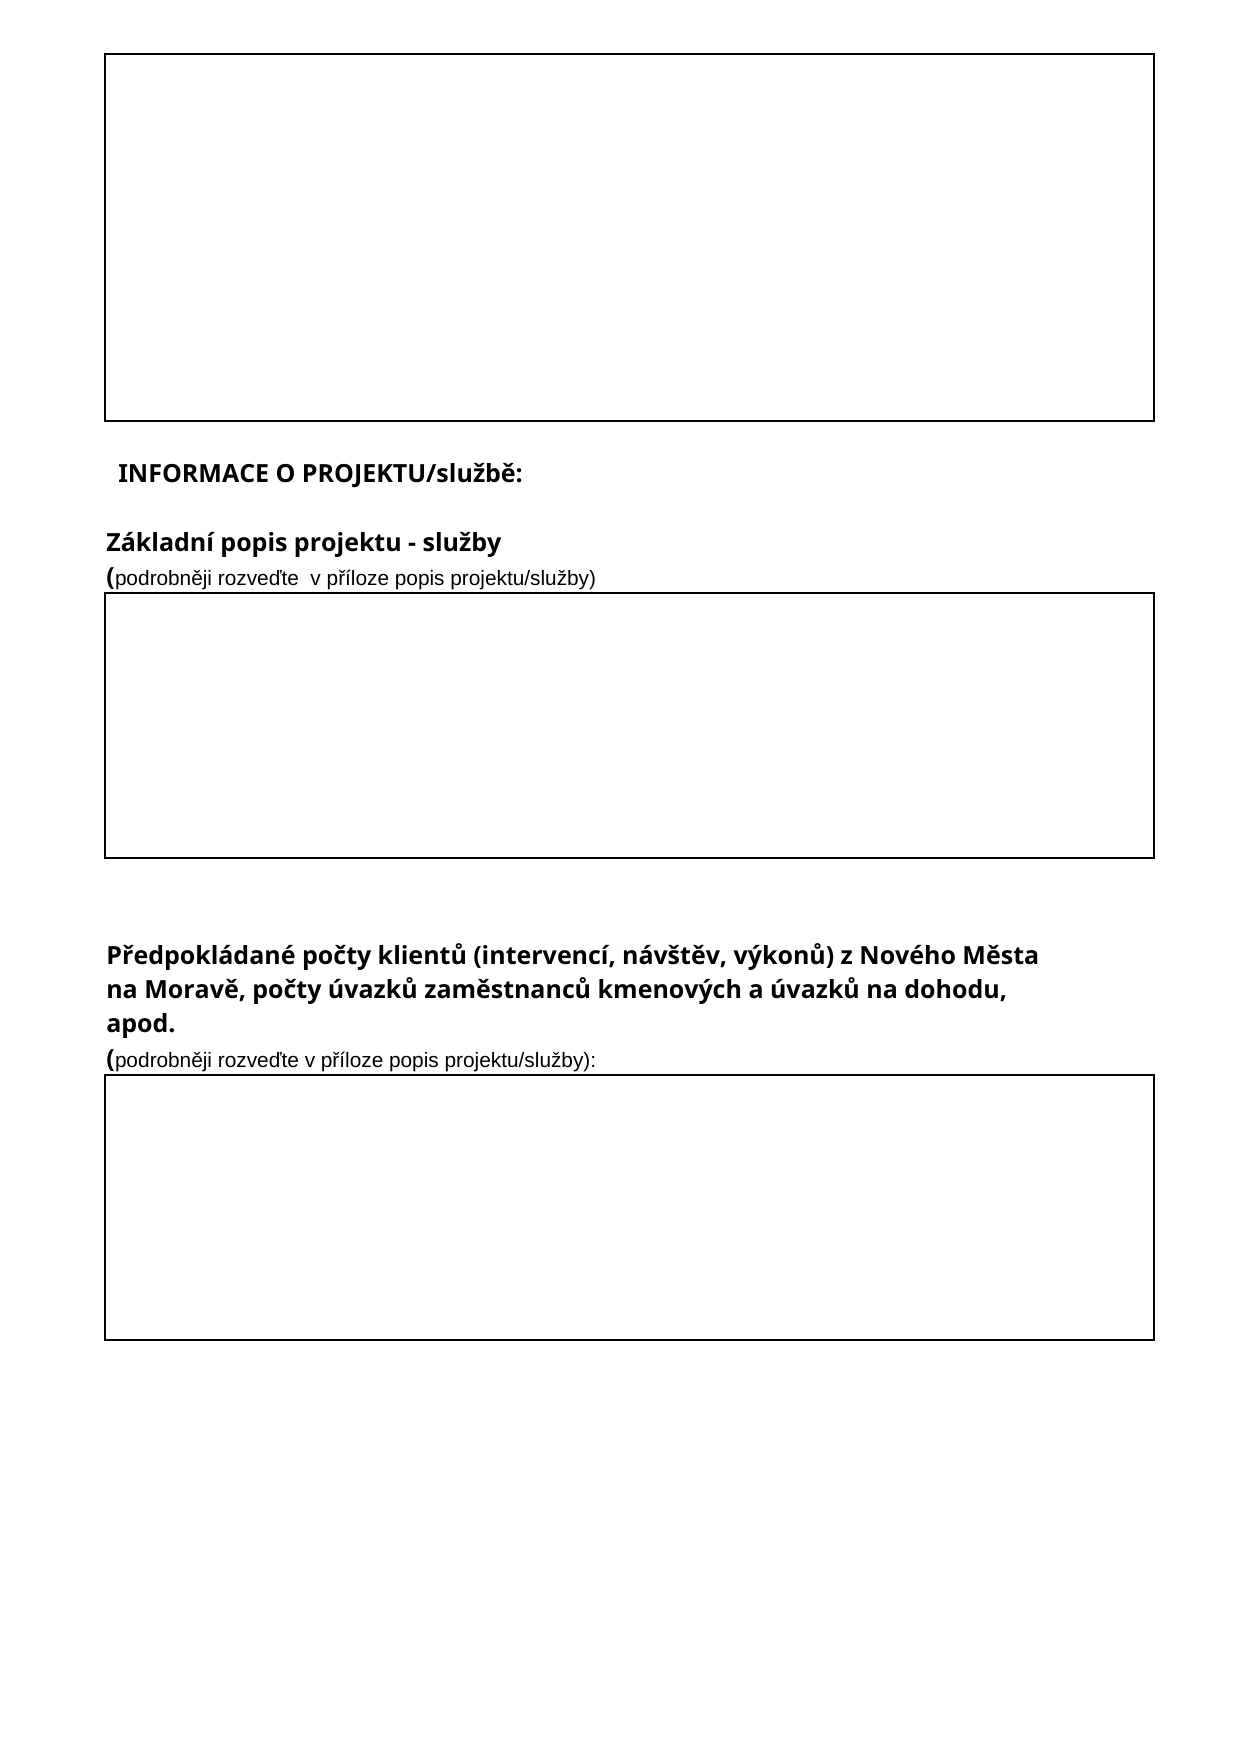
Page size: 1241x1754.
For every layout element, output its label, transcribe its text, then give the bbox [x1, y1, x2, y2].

text (podrobněji rozveďte v příloze popis projektu/služby) [74, 558, 1137, 592]
text INFORMACE O PROJEKTU/službě: [118, 456, 1137, 490]
table_header [106, 594, 1153, 857]
table_header [106, 55, 1153, 420]
text Předpokládané počty klientů (intervencí, návštěv, výkonů) z Nového Města [74, 938, 1137, 972]
text (podrobněji rozveďte v příloze popis projektu/služby): [74, 1040, 1137, 1074]
text Základní popis projektu - služby [74, 524, 1137, 558]
table_header [106, 1076, 1153, 1339]
text apod. [74, 1006, 1137, 1040]
text na Moravě, počty úvazků zaměstnanců kmenových a úvazků na dohodu, [74, 972, 1137, 1006]
